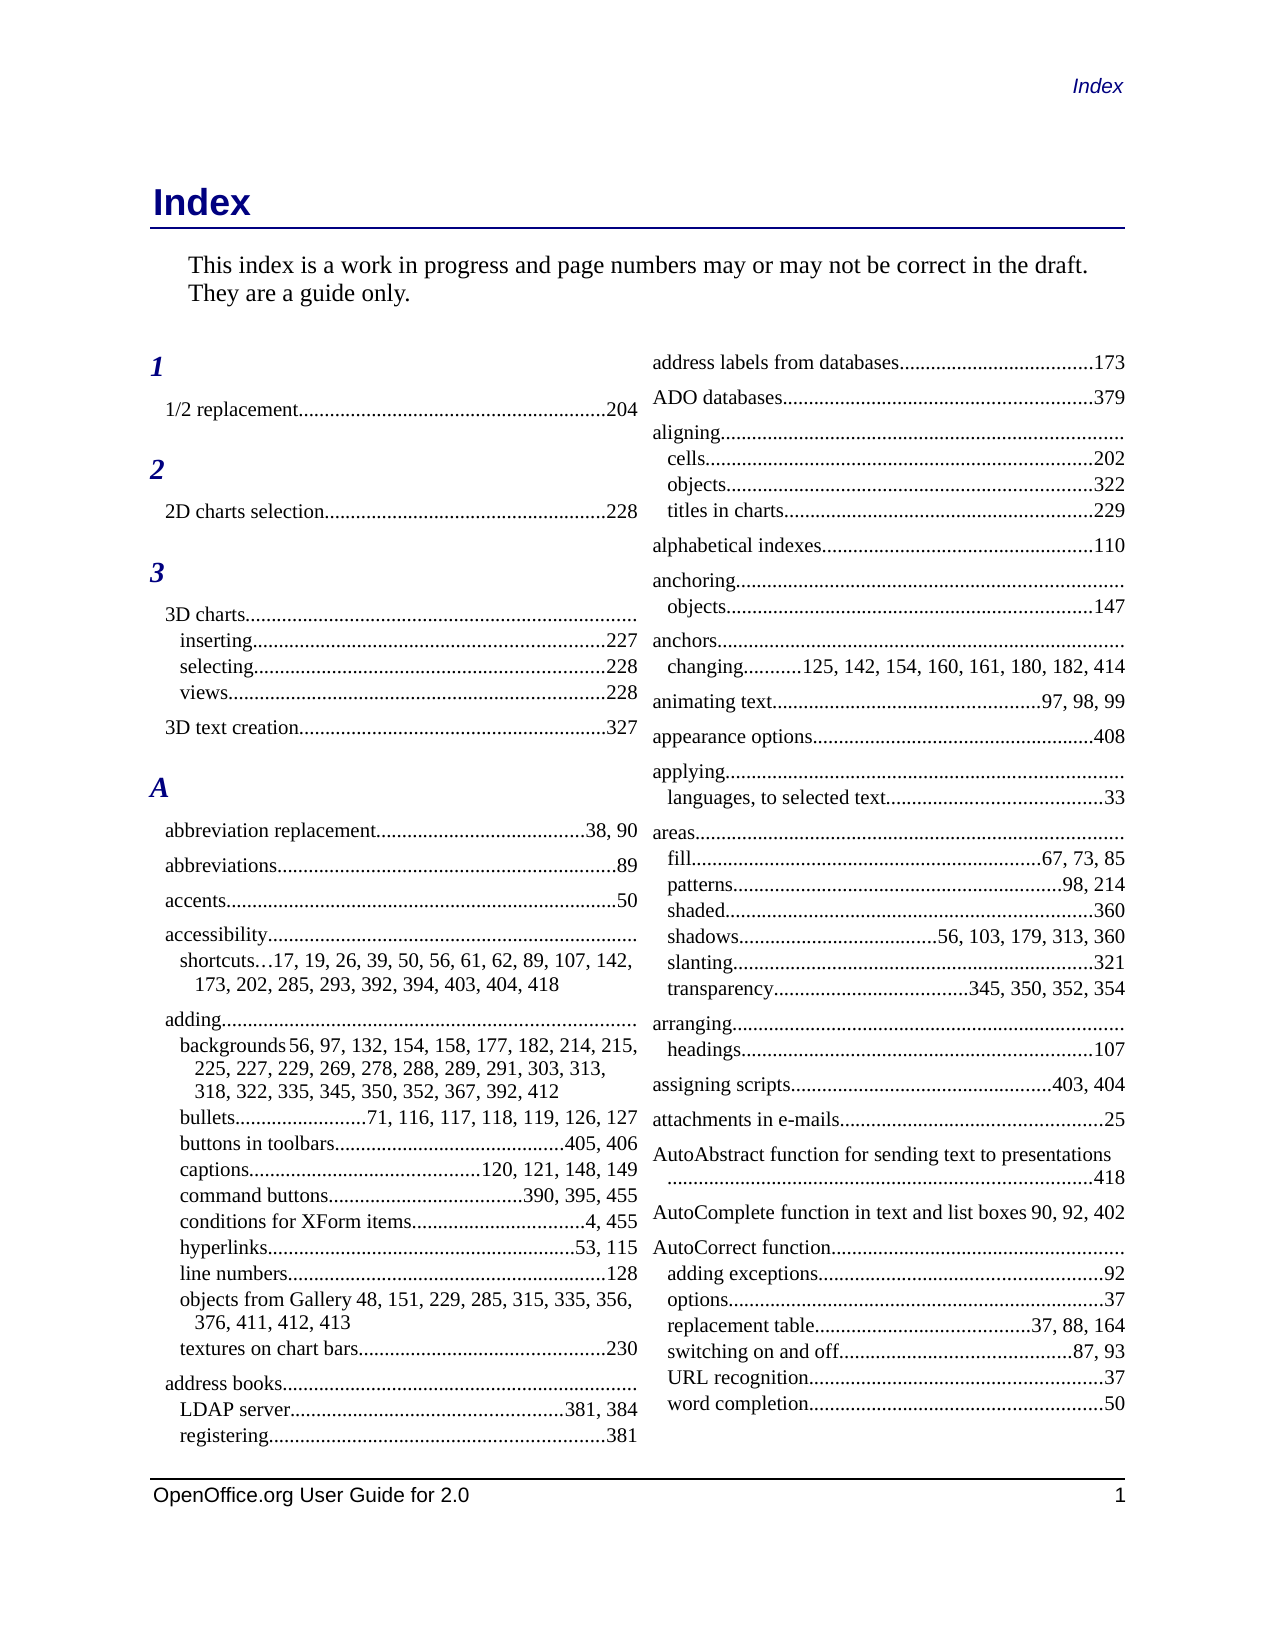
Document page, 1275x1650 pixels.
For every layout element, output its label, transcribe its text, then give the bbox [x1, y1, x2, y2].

text languages, to selected text 33 [667, 786, 1125, 809]
text bullets 71, 116, 117, 118, 119, 126, 127 [179, 1106, 637, 1129]
text This index is a work in progress and page numbers may or may not be correct in the draft. They are a guide only. [188, 251, 1125, 306]
text aligning [652, 421, 1125, 444]
text assigning scripts 403, 404 [652, 1073, 1125, 1096]
text transparency 345, 350, 352, 354 [667, 977, 1125, 1000]
text views 228 [179, 681, 637, 704]
text captions 120, 121, 148, 149 [179, 1158, 637, 1181]
text attachments in e-mails 25 [652, 1108, 1125, 1131]
text command buttons 390, 395, 455 [179, 1184, 637, 1207]
text buttons in toolbars 405, 406 [179, 1132, 637, 1155]
text anchoring [652, 568, 1125, 592]
subtitle Index [150, 179, 1125, 227]
text ADO databases 379 [652, 386, 1125, 409]
text titles in charts 229 [667, 499, 1125, 522]
text objects from Gallery 48, 151, 229, 285, 315, 335, 356, 376, 411, 412, 413 [179, 1288, 637, 1334]
text backgrounds 56, 97, 132, 154, 158, 177, 182, 214, 215, 225, 227, 229, 269, 278, 288, 289, 291, 303, 313, 318, 322, 335, 345, 350, 352, 367, 392, 412 [179, 1033, 637, 1103]
text 3 [150, 556, 637, 588]
text selecting 228 [179, 655, 637, 678]
text AutoComplete function in text and list boxes 90, 92, 402 [652, 1201, 1125, 1224]
text accessibility [165, 923, 637, 946]
text shaded 360 [667, 899, 1125, 922]
text anchors [652, 629, 1125, 652]
text URL recognition 37 [667, 1366, 1125, 1389]
text hyperlinks 53, 115 [179, 1236, 637, 1259]
text line numbers 128 [179, 1262, 637, 1285]
text abbreviation replacement 38, 90 [165, 819, 637, 842]
text changing 125, 142, 154, 160, 161, 180, 182, 414 [667, 655, 1125, 678]
text switching on and off 87, 93 [667, 1340, 1125, 1363]
text 3D charts [165, 603, 637, 626]
text adding exceptions 92 [667, 1262, 1125, 1285]
text fill 67, 73, 85 [667, 847, 1125, 870]
text accents 50 [165, 888, 637, 912]
text appearance options 408 [652, 725, 1125, 748]
text textures on chart bars 230 [179, 1337, 637, 1360]
text slanting 321 [667, 951, 1125, 974]
text A [150, 772, 637, 804]
text objects 322 [667, 473, 1125, 496]
text patterns 98, 214 [667, 873, 1125, 896]
text inserting 227 [179, 629, 637, 652]
text LDAP server 381, 384 [179, 1398, 637, 1421]
text registering 381 [179, 1424, 637, 1447]
text conditions for XForm items 4, 455 [179, 1210, 637, 1233]
text address labels from databases 173 [652, 351, 1125, 374]
text options 37 [667, 1288, 1125, 1311]
text address books [165, 1372, 637, 1395]
text abbreviations 89 [165, 853, 637, 877]
text animating text 97, 98, 99 [652, 690, 1125, 713]
text word completion 50 [667, 1392, 1125, 1415]
text areas [652, 821, 1125, 844]
text replacement table 37, 88, 164 [667, 1314, 1125, 1337]
text 3D text creation 327 [165, 716, 637, 739]
text arranging [652, 1012, 1125, 1035]
text objects 147 [667, 594, 1125, 618]
text 1/2 replacement 204 [165, 398, 637, 421]
text cells 202 [667, 447, 1125, 470]
text AutoAbstract function for sending text to presentations 418 [652, 1143, 1125, 1189]
text 1 [150, 351, 637, 383]
text 2 [150, 453, 637, 486]
text shadows 56, 103, 179, 313, 360 [667, 925, 1125, 948]
text applying [652, 760, 1125, 783]
text adding [165, 1007, 637, 1031]
text headings 107 [667, 1038, 1125, 1061]
text AutoCorrect function [652, 1236, 1125, 1259]
text shortcuts 17, 19, 26, 39, 50, 56, 61, 62, 89, 107, 142, 173, 202, 285, 293, 392, 394, 403, 404, 418 [179, 949, 637, 996]
text alphabetical indexes 110 [652, 533, 1125, 557]
text 2D charts selection 228 [165, 500, 637, 523]
